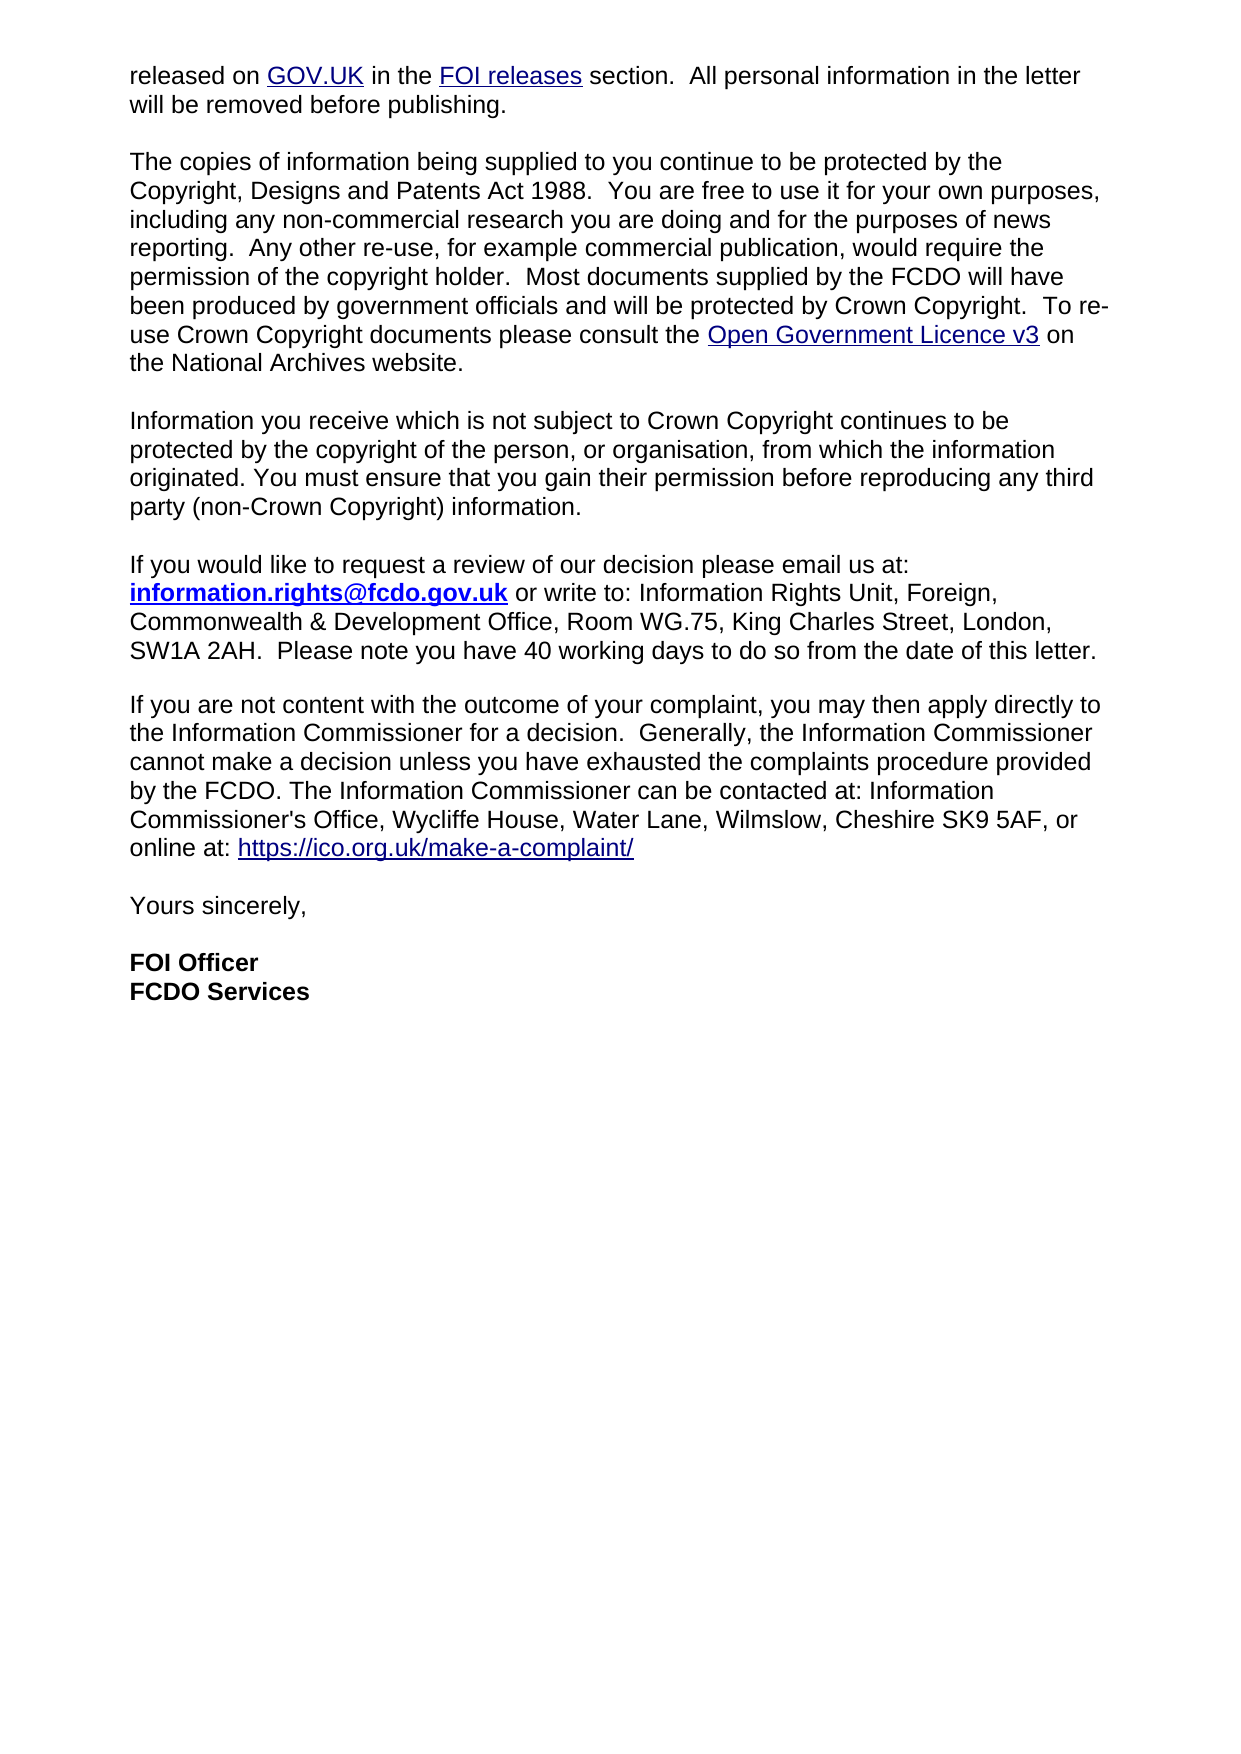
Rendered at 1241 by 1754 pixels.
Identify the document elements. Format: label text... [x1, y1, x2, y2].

table_cell released on GOV.UK in the FOI releases section. All personal information in the letter will be removed before publishing. The copies of information being supplied to you continue to be protected by the Copyright, Designs and Patents Act 1988. You are free to use it for your own purposes, including any non-commercial research you are doing and for the purposes of news reporting. Any other re-use, for example commercial publication, would require the permission of the copyright holder. Most documents supplied by the FCDO will have been produced by government officials and will be protected by Crown Copyright. To re-use Crown Copyright documents please consult the Open Government Licence v3 on the National Archives website. Information you receive which is not subject to Crown Copyright continues to be protected by the copyright of the person, or organisation, from which the information originated. You must ensure that you gain their permission before reproducing any third party (non-Crown Copyright) information. If you would like to request a review of our decision please email us at: information.rights@fcdo.gov.uk or write to: Information Rights Unit, Foreign, Commonwealth & Development Office, Room WG.75, King Charles Street, London, SW1A 2AH. Please note you have 40 working days to do so from the date of this letter. If you are not content with the outcome of your complaint, you may then apply directly to the Information Commissioner for a decision. Generally, the Information Commissioner cannot make a decision unless you have exhausted the complaints procedure provided by the FCDO. The Information Commissioner can be contacted at: Information Commissioner's Office, Wycliffe House, Water Lane, Wilmslow, Cheshire SK9 5AF, or online at: https://ico.org.uk/make-a-complaint/ Yours sincerely, FOI Officer FCDO Services [118, 61, 1122, 1006]
